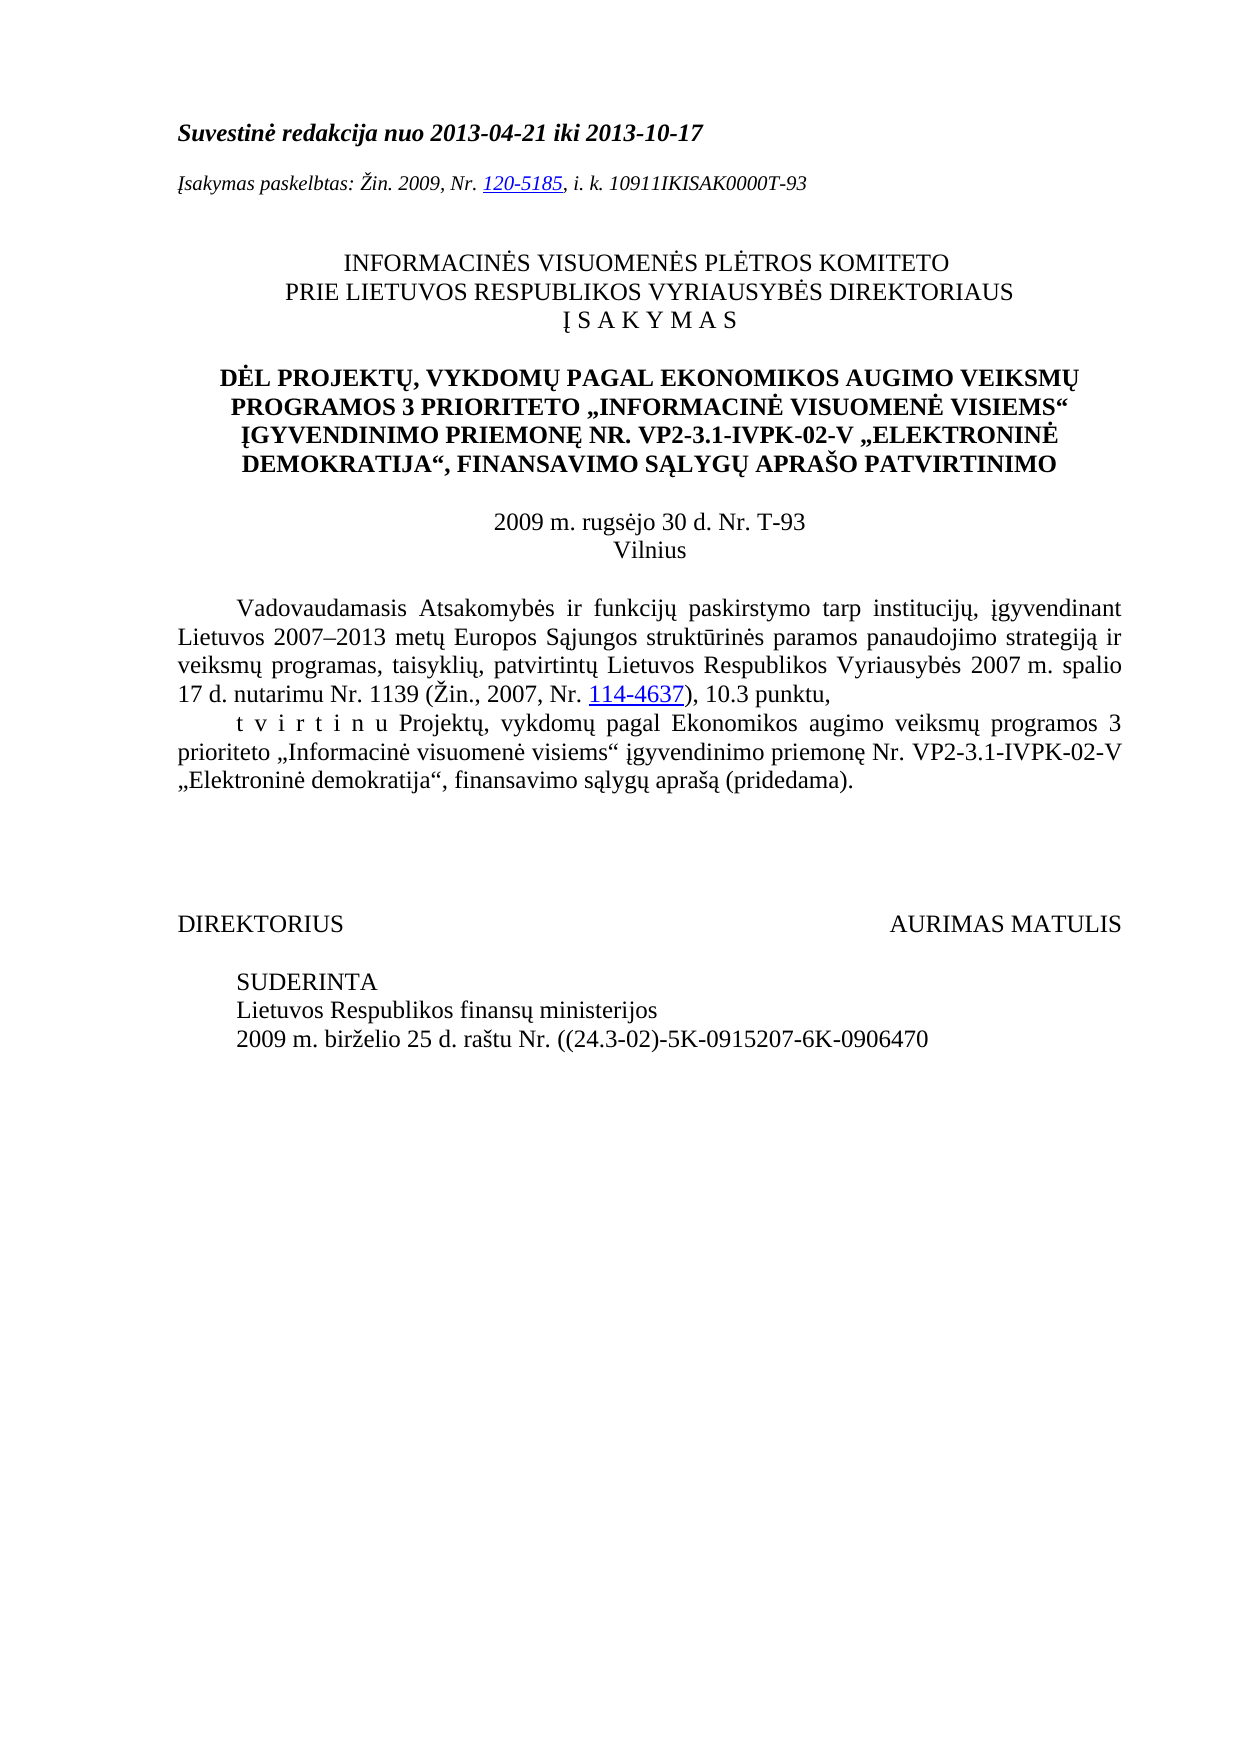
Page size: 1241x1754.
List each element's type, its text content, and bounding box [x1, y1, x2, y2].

text INFORMACINĖS VISUOMENĖS PLĖTROS KOMITETO [177, 248, 1122, 277]
text Įsakymas paskelbtas: Žin. 2009, Nr. 120-5185, i. k. 10911IKISAK0000T-93 [177, 171, 1122, 195]
text Į S A K Y M A S [177, 305, 1122, 334]
text Direktorius Aurimas Matulis [177, 909, 1122, 938]
text 2009 m. birželio 25 d. raštu Nr. ((24.3-02)-5K-0915207-6K-0906470 [177, 1024, 1122, 1053]
text 2009 m. rugsėjo 30 d. Nr. T-93 [177, 507, 1122, 535]
text Vilnius [177, 535, 1122, 564]
text t v i r t i n u Projektų, vykdomų pagal Ekonomikos augimo veiksmų programos 3 prioriteto „Informacinė visuomenė visiems“ įgyvendinimo priemonę Nr. VP2-3.1-IVPK-02-V „Elektroninė demokratija“, finansavimo sąlygų aprašą (pridedama). [177, 708, 1122, 794]
text SUDERINTA [177, 967, 1122, 995]
text Lietuvos Respublikos finansų ministerijos [177, 995, 1122, 1024]
text PRIE LIETUVOS RESPUBLIKOS VYRIAUSYBĖS DIREKTORIAUS [177, 277, 1122, 305]
text Vadovaudamasis Atsakomybės ir funkcijų paskirstymo tarp institucijų, įgyvendinant Lietuvos 2007–2013 metų Europos Sąjungos struktūrinės paramos panaudojimo strategiją ir veiksmų programas, taisyklių, patvirtintų Lietuvos Respublikos Vyriausybės 2007 m. spalio 17 d. nutarimu Nr. 1139 (Žin., 2007, Nr. 114-4637), 10.3 punktu, [177, 593, 1122, 708]
text Suvestinė redakcija nuo 2013-04-21 iki 2013-10-17 [177, 118, 1122, 147]
text Dėl Projektų, vykdomų pagal Ekonomikos augimo veiksmų programos 3 prioriteto „Informacinė visuomenė visiems“ įgyvendinimo priemonę Nr. VP2-3.1-IVPK-02-V „ELEKTRONINĖ DEMOKRATIJA“, finansavimo sąlygų aprašo patvirtinimo [177, 363, 1122, 478]
